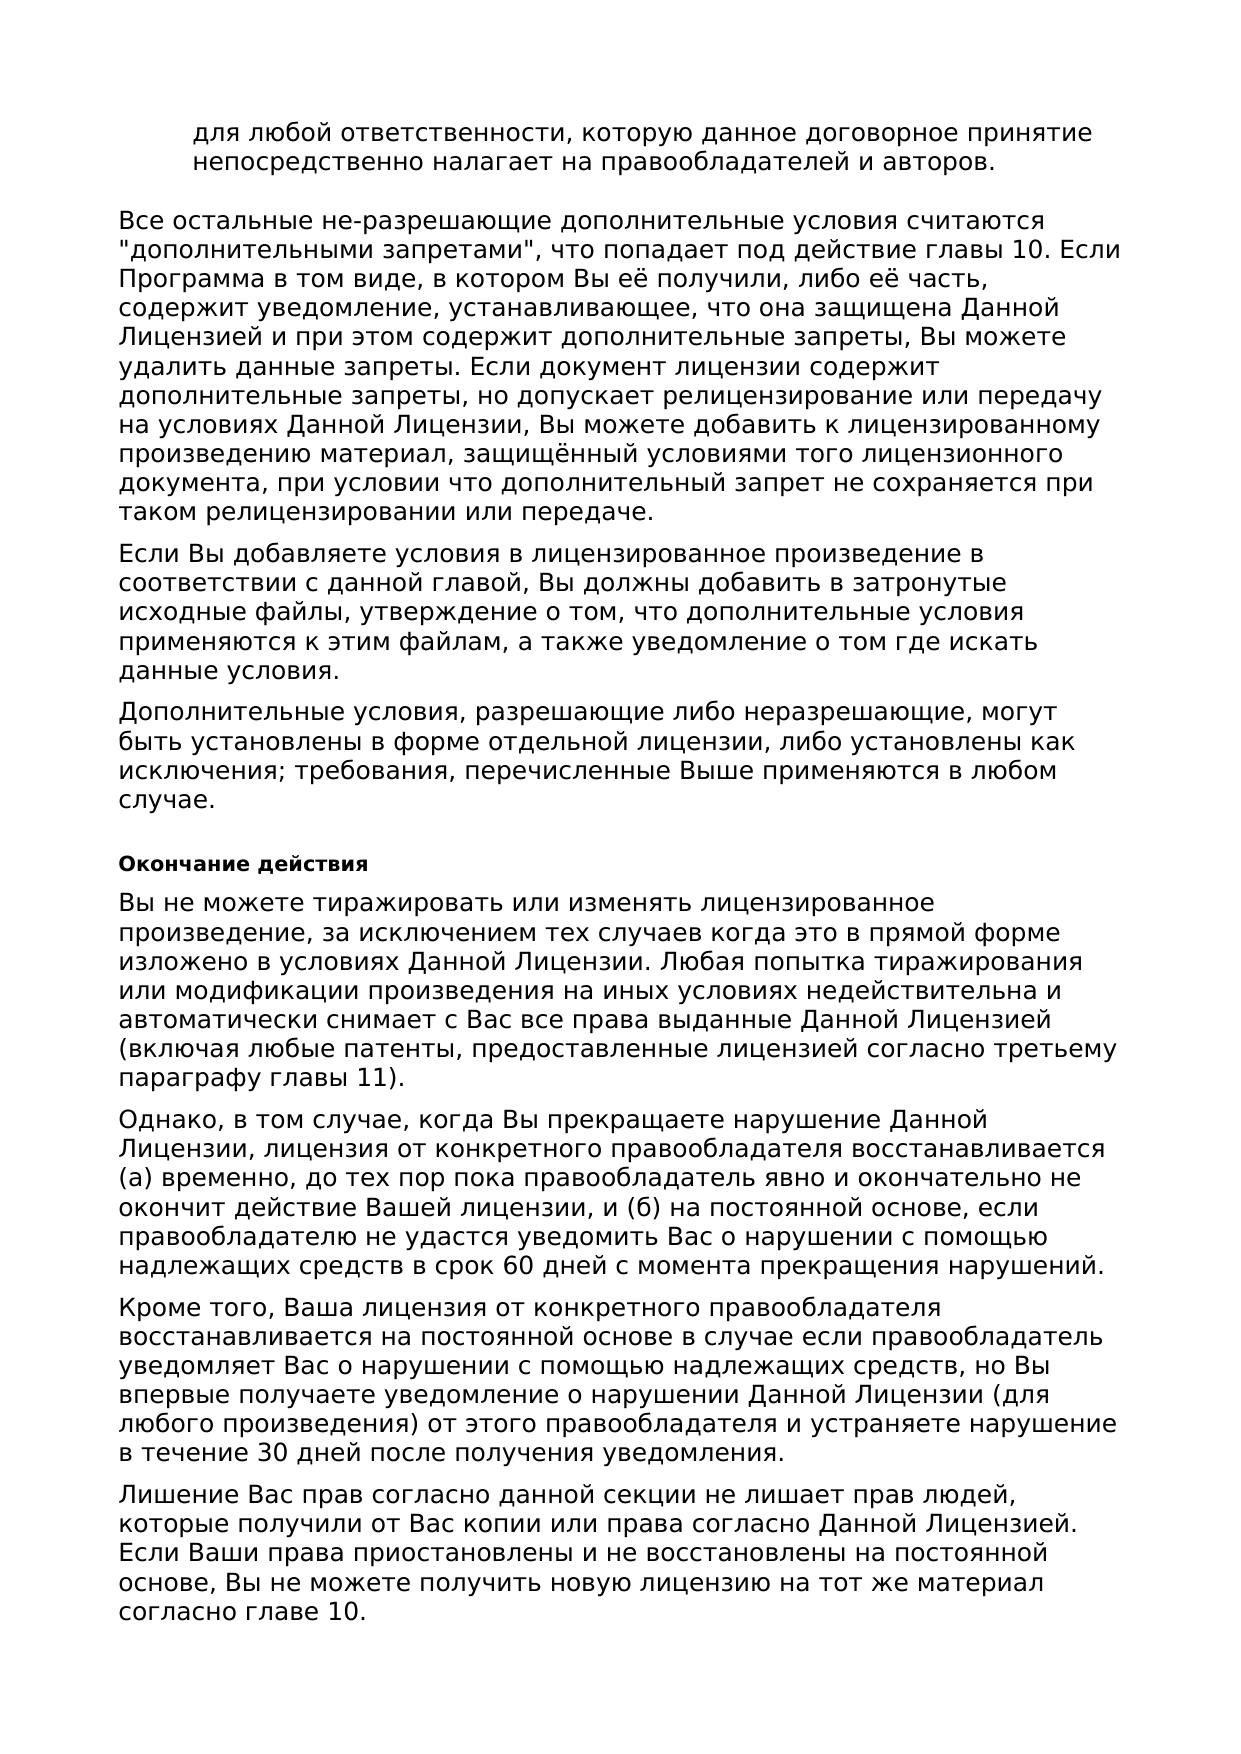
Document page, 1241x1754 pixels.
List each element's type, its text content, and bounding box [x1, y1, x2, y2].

text Если Вы добавляете условия в лицензированное произведение в соответствии с данной главой, Вы должны добавить в затронутые исходные файлы, утверждение о том, что дополнительные условия применяются к этим файлам, а также уведомление о том где искать данные условия. [118, 539, 1122, 685]
subtitle Окончание действия [118, 852, 1122, 876]
text Кроме того, Ваша лицензия от конкретного правообладателя восстанавливается на постоянной основе в случае если правообладатель уведомляет Вас о нарушении с помощью надлежащих средств, но Вы впервые получаете уведомление о нарушении Данной Лицензии (для любого произведения) от этого правообладателя и устраняете нарушение в течение 30 дней после получения уведомления. [118, 1293, 1122, 1468]
text Дополнительные условия, разрешающие либо неразрешающие, могут быть установлены в форме отдельной лицензии, либо установлены как исключения; требования, перечисленные Выше применяются в любом случае. [118, 698, 1122, 814]
list для любой ответственности, которую данное договорное принятие непосредственно налагает на правообладателей и авторов. [177, 118, 1122, 176]
text Вы не можете тиражировать или изменять лицензированное произведение, за исключением тех случаев когда это в прямой форме изложено в условиях Данной Лицензии. Любая попытка тиражирования или модификации произведения на иных условиях недействительна и автоматически снимает с Вас все права выданные Данной Лицензией (включая любые патенты, предоставленные лицензией согласно третьему параграфу главы 11). [118, 888, 1122, 1093]
text Лишение Вас прав согласно данной секции не лишает прав людей, которые получили от Вас копии или права согласно Данной Лицензией. Если Ваши права приостановлены и не восстановлены на постоянной основе, Вы не можете получить новую лицензию на тот же материал согласно главе 10. [118, 1480, 1122, 1626]
text Все остальные не-разрешающие дополнительные условия считаются "дополнительными запретами", что попадает под действие главы 10. Если Программа в том виде, в котором Вы её получили, либо её часть, содержит уведомление, устанавливающее, что она защищена Данной Лицензией и при этом содержит дополнительные запреты, Вы можете удалить данные запреты. Если документ лицензии содержит дополнительные запреты, но допускает релицензирование или передачу на условиях Данной Лицензии, Вы можете добавить к лицензированному произведению материал, защищённый условиями того лицензионного документа, при условии что дополнительный запрет не сохраняется при таком релицензировании или передаче. [118, 206, 1122, 527]
text Однако, в том случае, когда Вы прекращаете нарушение Данной Лицензии, лицензия от конкретного правообладателя восстанавливается (а) временно, до тех пор пока правообладатель явно и окончательно не окончит действие Вашей лицензии, и (б) на постоянной основе, если правообладателю не удастся уведомить Вас о нарушении с помощью надлежащих средств в срок 60 дней с момента прекращения нарушений. [118, 1105, 1122, 1280]
